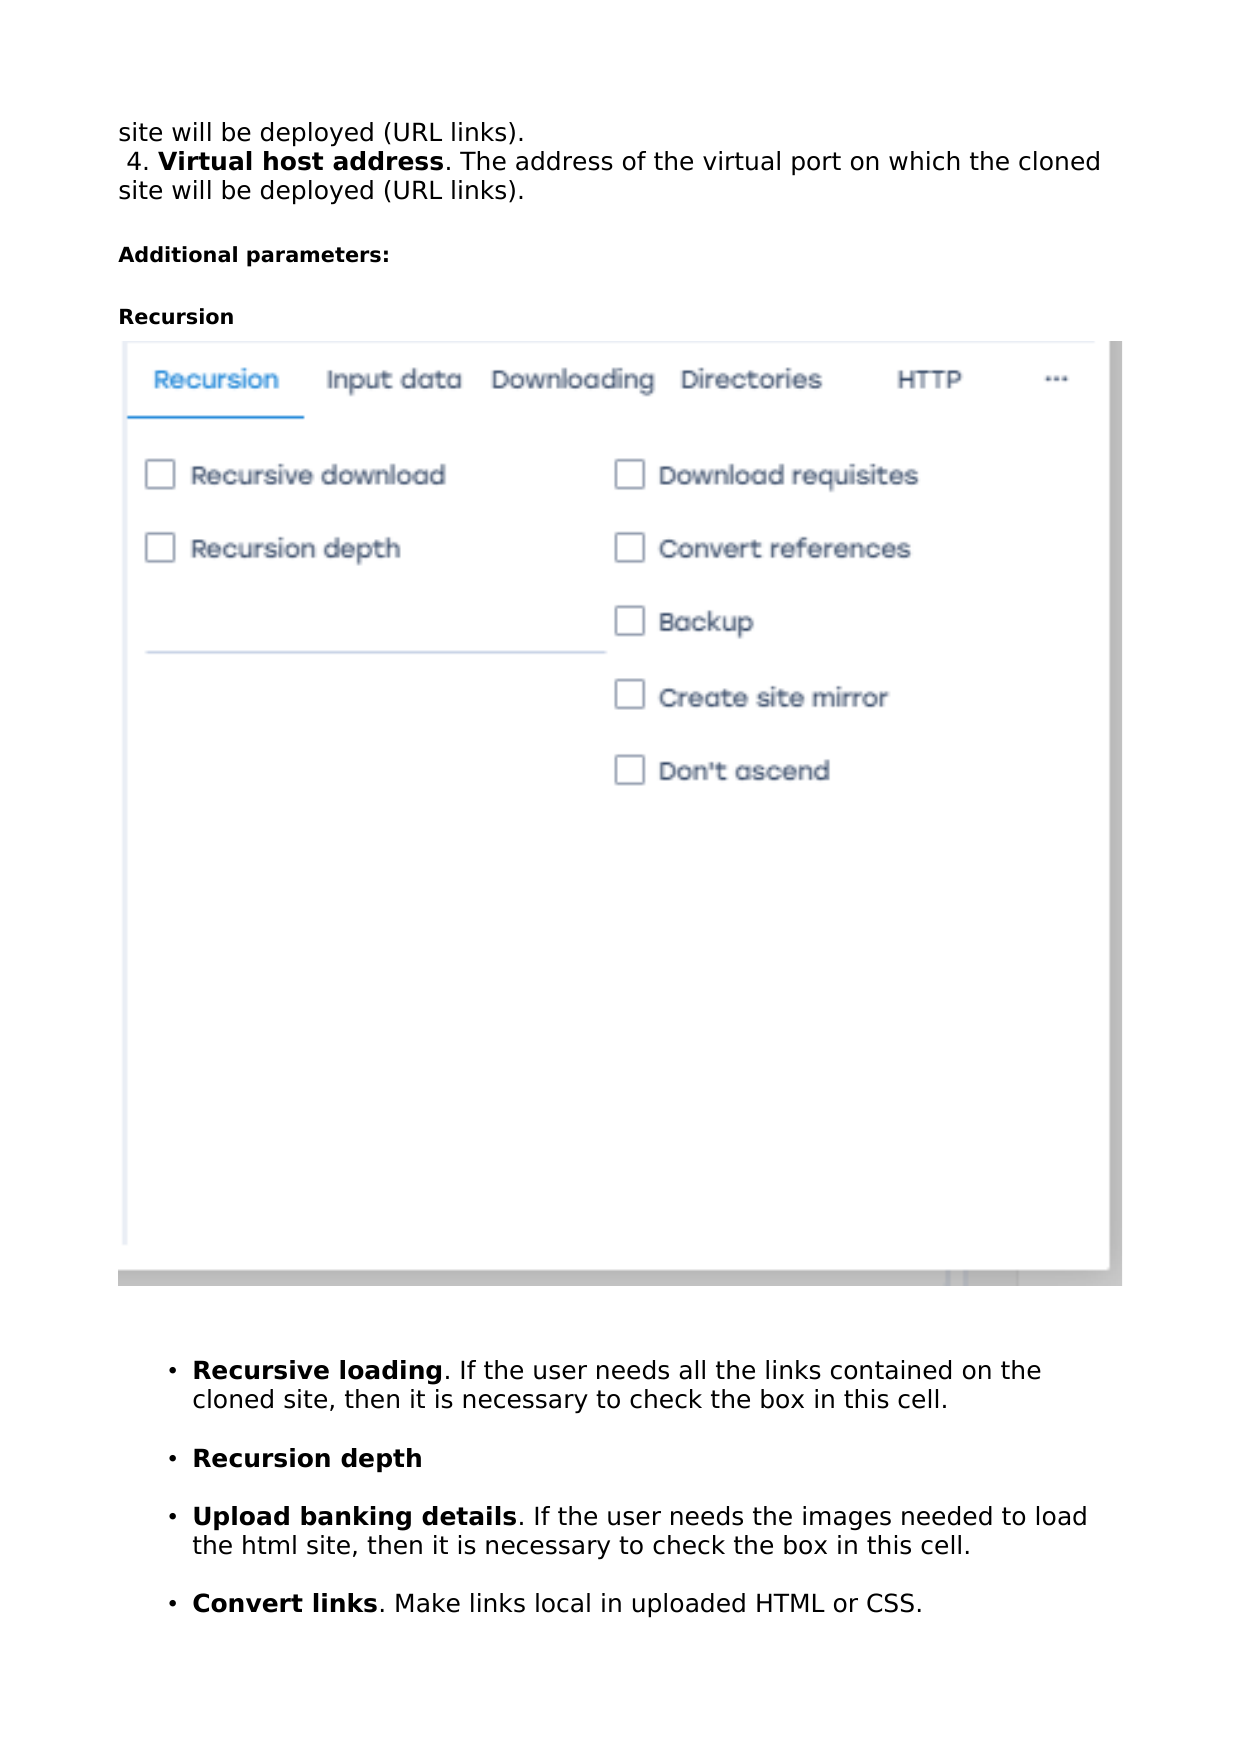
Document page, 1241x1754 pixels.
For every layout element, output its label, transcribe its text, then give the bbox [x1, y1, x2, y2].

list Recursion depth [177, 1444, 1122, 1502]
text site will be deployed (URL links). 4. Virtual host address. The address of the virtual port on which the cloned site will be deployed (URL links). [118, 118, 1122, 206]
subtitle Additional parameters: [118, 243, 1122, 267]
picture [118, 341, 1123, 1286]
list Convert links. Make links local in uploaded HTML or CSS. [177, 1589, 1122, 1619]
list Upload banking details. If the user needs the images needed to load the html site, then it is necessary to check the box in this cell. [177, 1502, 1122, 1589]
subtitle Recursion [118, 305, 1122, 329]
list Recursive loading. If the user needs all the links contained on the cloned site, then it is necessary to check the box in this cell. [177, 1356, 1122, 1444]
